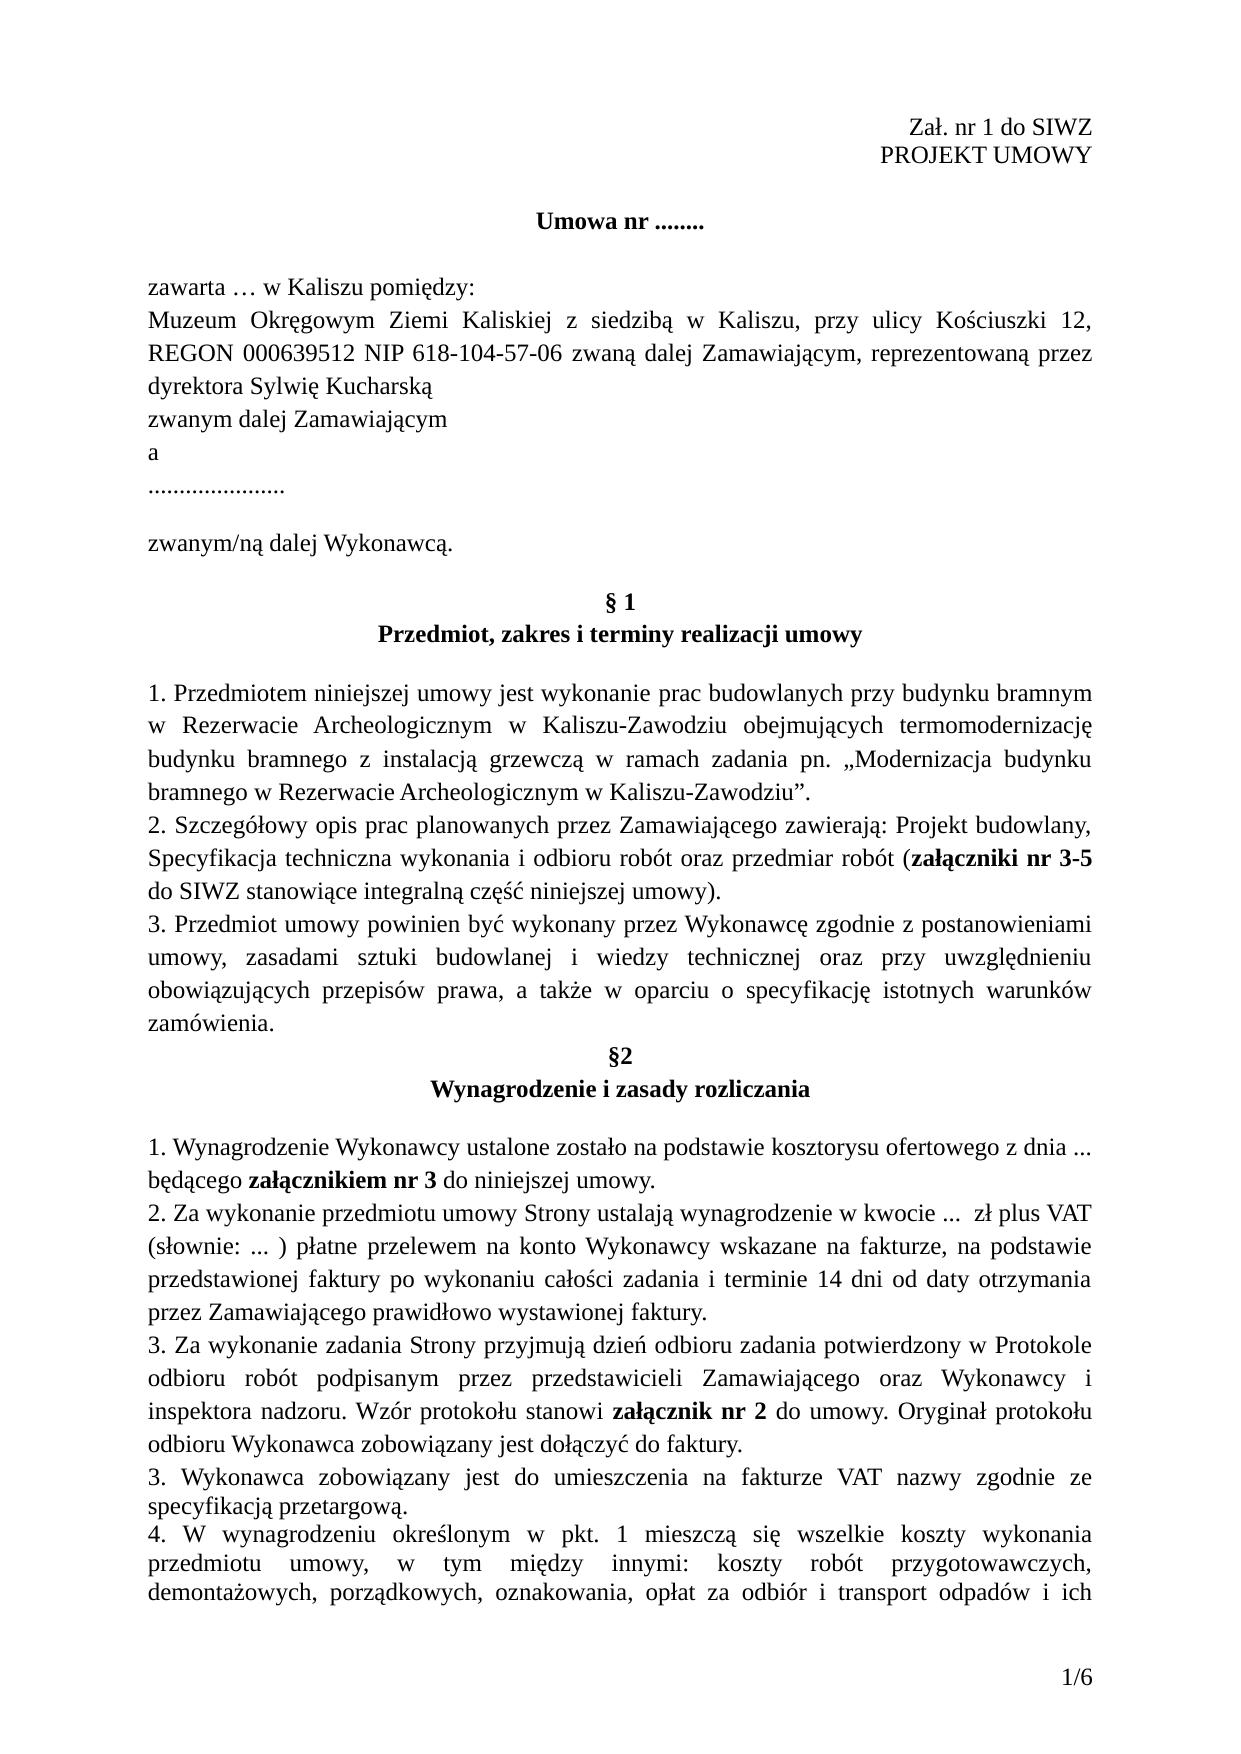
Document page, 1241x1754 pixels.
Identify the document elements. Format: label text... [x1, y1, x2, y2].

subtitle Przedmiot, zakres i terminy realizacji umowy [148, 619, 1093, 648]
text 2. Szczegółowy opis prac planowanych przez Zamawiającego zawierają: Projekt budowlany, Specyfikacja techniczna wykonania i odbioru robót oraz przedmiar robót (załączniki nr 3-5 do SIWZ stanowiące integralną część niniejszej umowy). [148, 810, 1093, 904]
text 2. Za wykonanie przedmiotu umowy Strony ustalają wynagrodzenie w kwocie ... zł plus VAT (słownie: ... ) płatne przelewem na konto Wykonawcy wskazane na fakturze, na podstawie przedstawionej faktury po wykonaniu całości zadania i terminie 14 dni od daty otrzymania przez Zamawiającego prawidłowo wystawionej faktury. [148, 1198, 1093, 1326]
text 3. Za wykonanie zadania Strony przyjmują dzień odbioru zadania potwierdzony w Protokole odbioru robót podpisanym przez przedstawicieli Zamawiającego oraz Wykonawcy i inspektora nadzoru. Wzór protokołu stanowi załącznik nr 2 do umowy. Oryginał protokołu odbioru Wykonawca zobowiązany jest dołączyć do faktury. [148, 1330, 1093, 1458]
text zawarta … w Kaliszu pomiędzy: [148, 272, 1093, 301]
text 1. Wynagrodzenie Wykonawcy ustalone zostało na podstawie kosztorysu ofertowego z dnia ... będącego załącznikiem nr 3 do niniejszej umowy. [148, 1132, 1093, 1194]
text PROJEKT UMOWY [148, 140, 1093, 169]
text §2 [148, 1041, 1093, 1069]
text § 1 [148, 587, 1093, 615]
text zwanym dalej Zamawiającym [148, 404, 1093, 433]
text 3. Wykonawca zobowiązany jest do umieszczenia na fakturze VAT nazwy zgodnie ze specyfikacją przetargową. [148, 1462, 1093, 1519]
text ...................... [148, 471, 1093, 499]
text 3. Przedmiot umowy powinien być wykonany przez Wykonawcę zgodnie z postanowieniami umowy, zasadami sztuki budowlanej i wiedzy technicznej oraz przy uwzględnieniu obowiązujących przepisów prawa, a także w oparciu o specyfikację istotnych warunków zamówienia. [148, 909, 1093, 1037]
text Muzeum Okręgowym Ziemi Kaliskiej z siedzibą w Kaliszu, przy ulicy Kościuszki 12, REGON 000639512 NIP 618-104-57-06 zwaną dalej Zamawiającym, reprezentowaną przez dyrektora Sylwię Kucharską [148, 305, 1093, 400]
text Wynagrodzenie i zasady rozliczania [148, 1074, 1093, 1103]
text 4. W wynagrodzeniu określonym w pkt. 1 mieszczą się wszelkie koszty wykonania przedmiotu umowy, w tym między innymi: koszty robót przygotowawczych, demontażowych, porządkowych, oznakowania, opłat za odbiór i transport odpadów i ich [148, 1519, 1093, 1606]
text a [148, 437, 1093, 466]
text Umowa nr ........ [148, 206, 1093, 235]
text 1. Przedmiotem niniejszej umowy jest wykonanie prac budowlanych przy budynku bramnym w Rezerwacie Archeologicznym w Kaliszu-Zawodziu obejmujących termomodernizację budynku bramnego z instalacją grzewczą w ramach zadania pn. „Modernizacja budynku bramnego w Rezerwacie Archeologicznym w Kaliszu-Zawodziu”. [148, 678, 1093, 805]
text Zał. nr 1 do SIWZ [148, 112, 1093, 140]
text zwanym/ną dalej Wykonawcą. [148, 528, 1093, 557]
